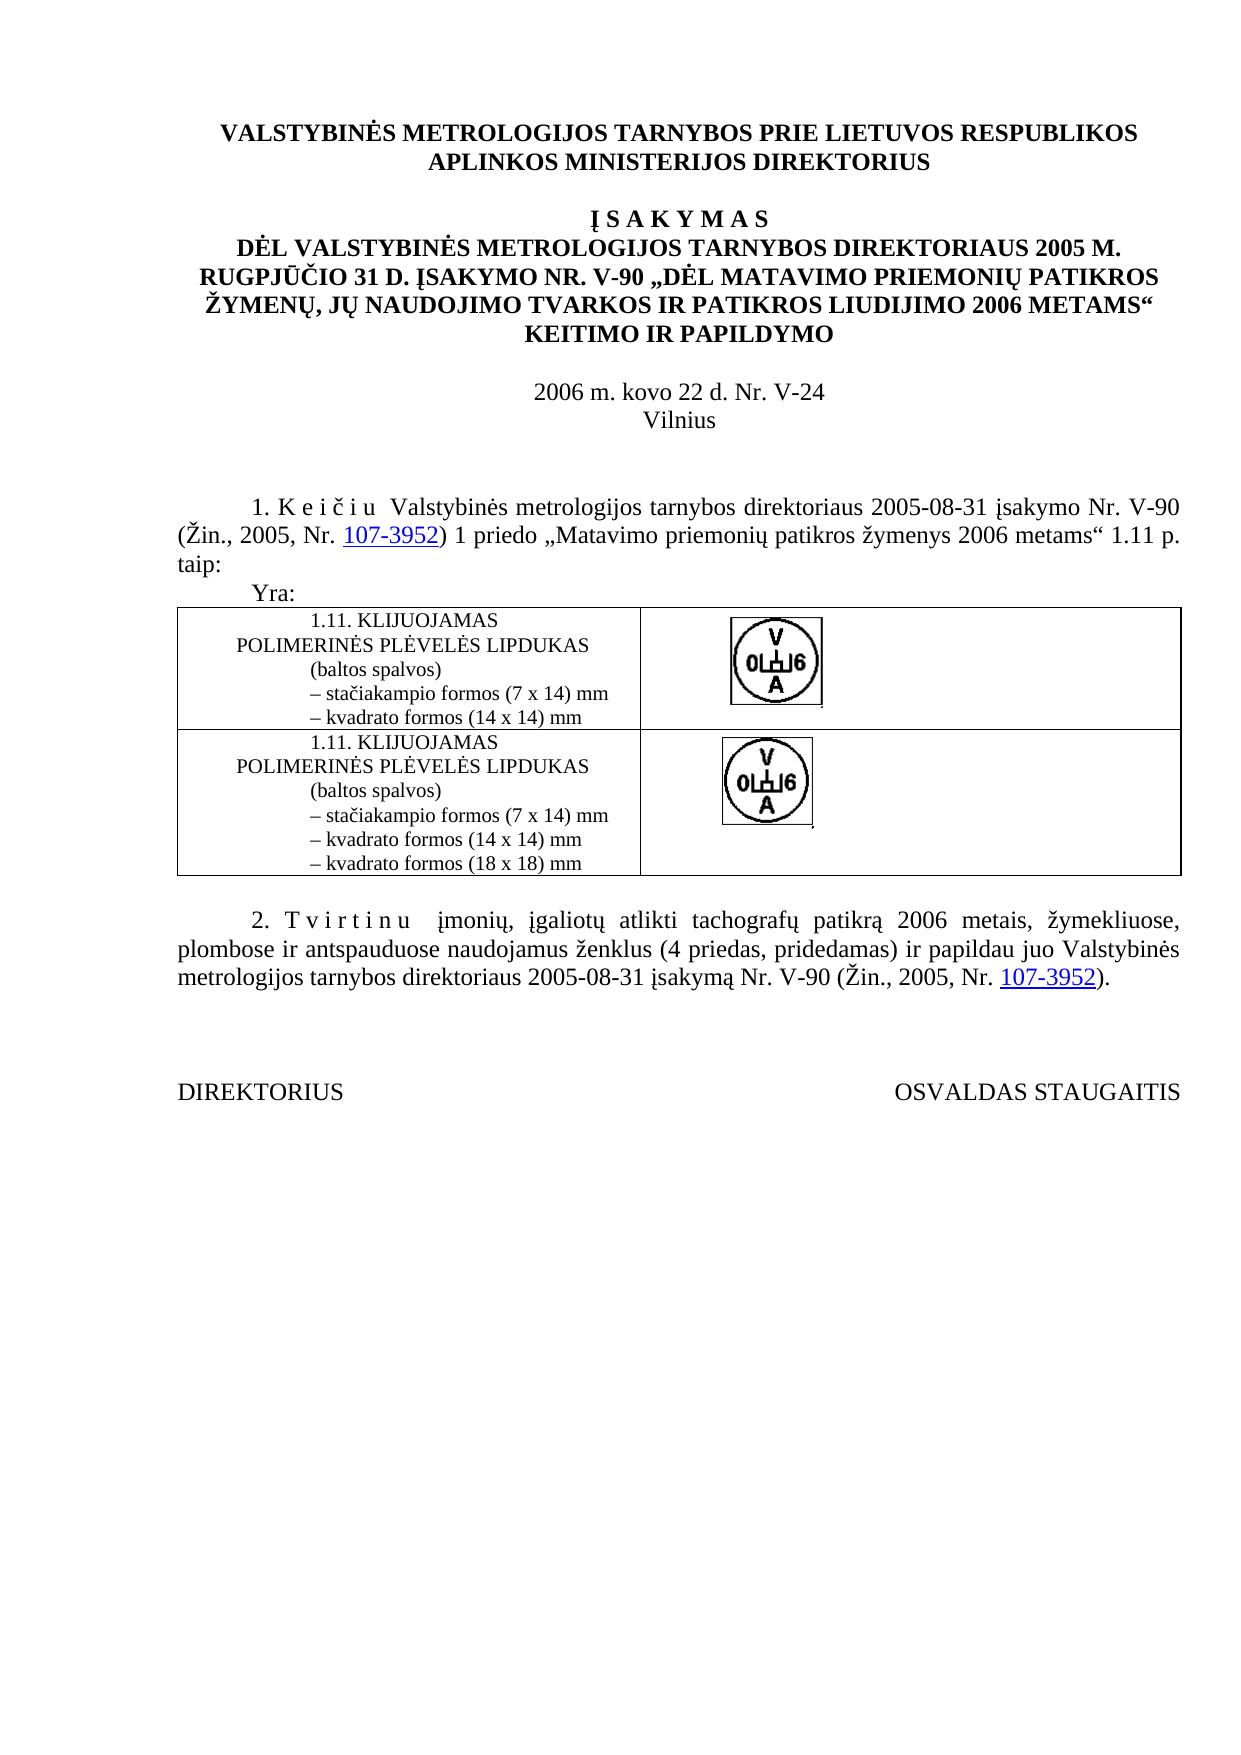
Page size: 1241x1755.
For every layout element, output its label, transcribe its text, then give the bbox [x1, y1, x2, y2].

table_header 1.11. KLIJUOJAMAS POLIMERINĖS PLĖVELĖS LIPDUKAS (baltos spalvos) – stačiakampio formos (7 x 14) mm – kvadrato formos (14 x 14) mm [178, 608, 236, 729]
text 1. Keičiu Valstybinės metrologijos tarnybos direktoriaus 2005-08-31 įsakymo Nr. V-90 (Žin., 2005, Nr. 107-3952) 1 priedo „Matavimo priemonių patikros žymenys 2006 metams“ 1.11 p. taip: [177, 492, 1181, 578]
text Vilnius [177, 406, 1181, 434]
table_cell 1.11. KLIJUOJAMAS POLIMERINĖS PLĖVELĖS LIPDUKAS (baltos spalvos) – stačiakampio formos (7 x 14) mm – kvadrato formos (14 x 14) mm – kvadrato formos (18 x 18) mm [178, 730, 236, 875]
text 2. Tvirtinu įmonių, įgaliotų atlikti tachografų patikrą 2006 metais, žymekliuose, plombose ir antspauduose naudojamus ženklus (4 priedas, pridedamas) ir papildau juo Valstybinės metrologijos tarnybos direktoriaus 2005-08-31 įsakymą Nr. V-90 (Žin., 2005, Nr. 107-3952). [177, 905, 1181, 991]
text VALSTYBINĖS METROLOGIJOS TARNYBOS PRIE LIETUVOS RESPUBLIKOS APLINKOS MINISTERIJOS DIREKTORIUS [177, 118, 1181, 176]
text 2006 m. kovo 22 d. Nr. V-24 [177, 377, 1181, 406]
text DĖL VALSTYBINĖS METROLOGIJOS TARNYBOS DIREKTORIAUS 2005 M. RUGPJŪČIO 31 D. ĮSAKYMO NR. V-90 „DĖL MATAVIMO PRIEMONIŲ PATIKROS ŽYMENŲ, JŲ NAUDOJIMO TVARKOS IR PATIKROS LIUDIJIMO 2006 METAMS“ KEITIMO IR PAPILDYMO [177, 233, 1181, 348]
text Į S A K Y M A S [177, 204, 1181, 233]
table_header [641, 608, 1180, 729]
text Yra: [177, 578, 1181, 607]
text DIREKTORIUS OSVALDAS STAUGAITIS [177, 1077, 1181, 1106]
table_cell [641, 730, 1180, 875]
